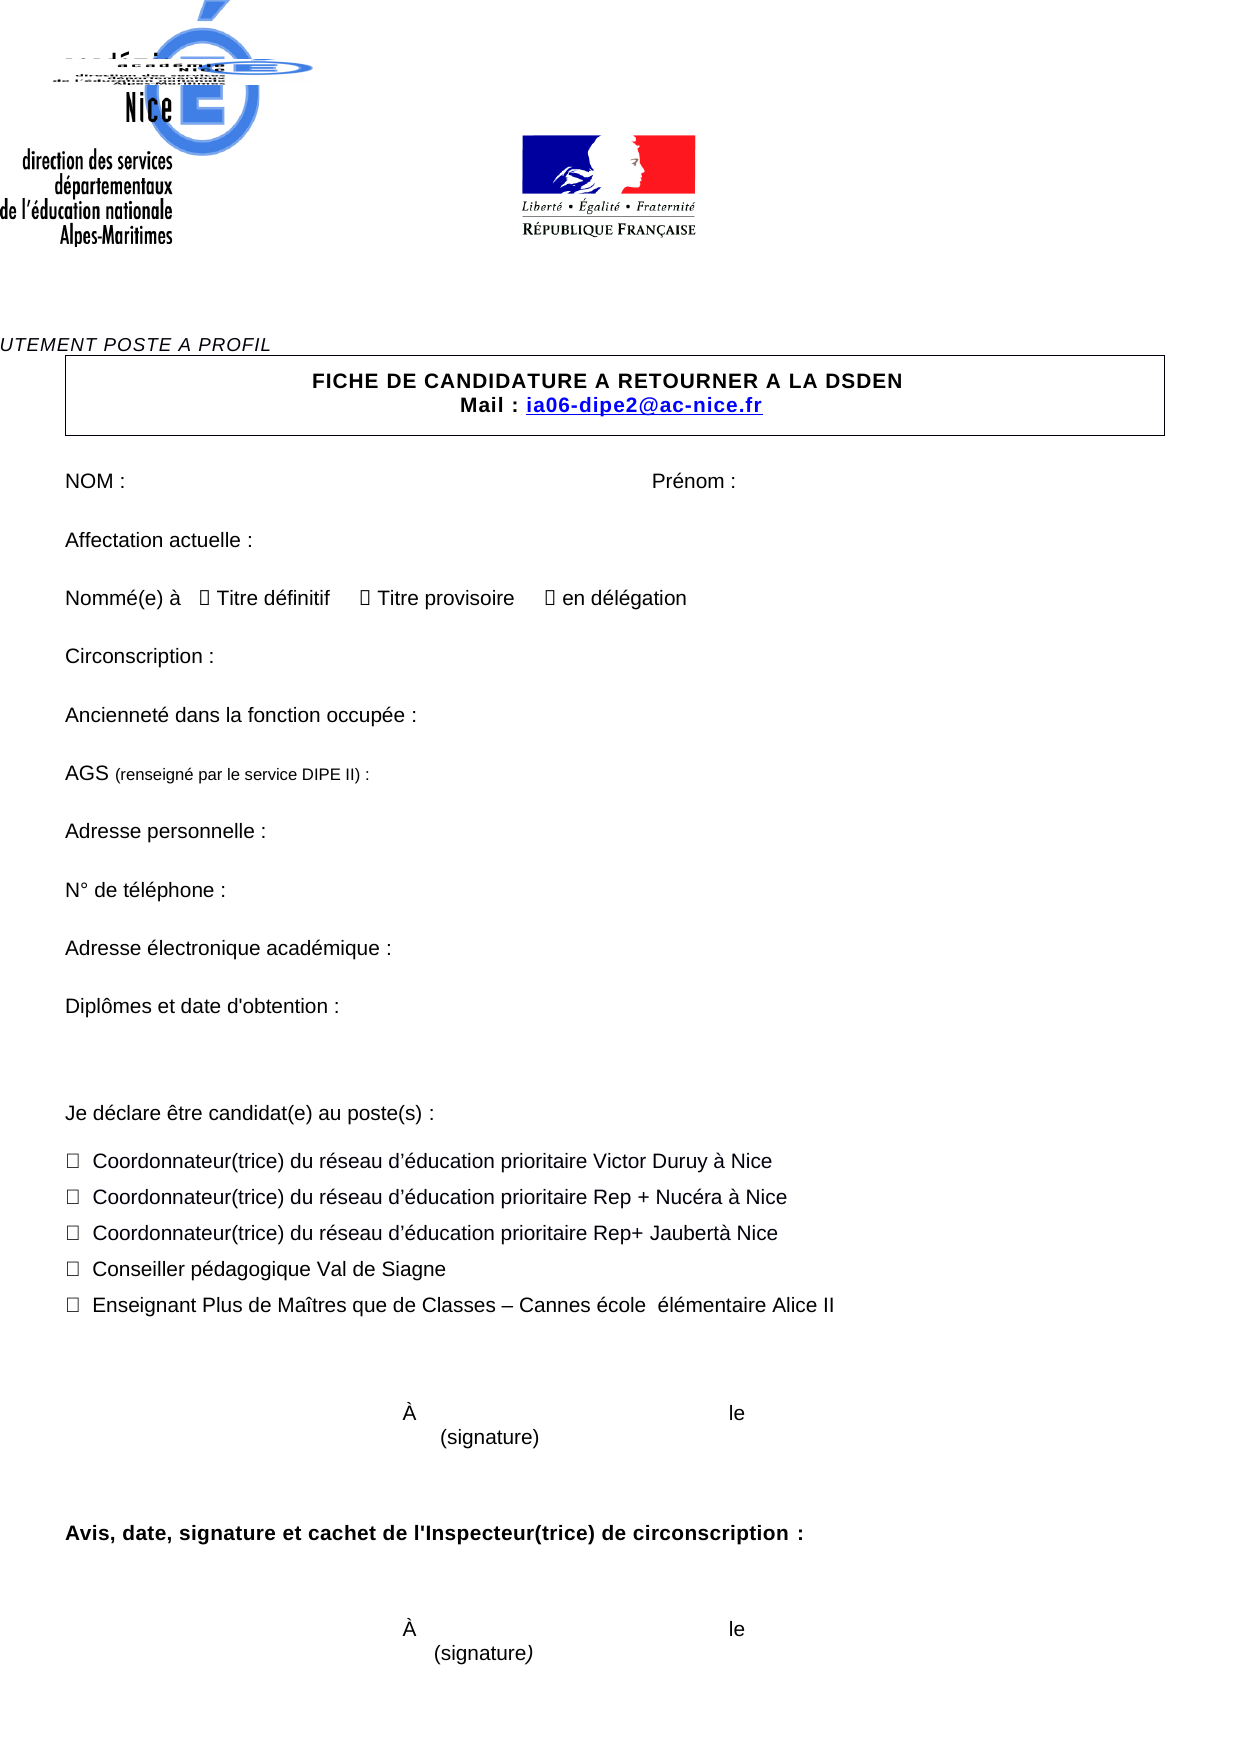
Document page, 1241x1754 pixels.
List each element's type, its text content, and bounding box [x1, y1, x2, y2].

picture [0, 0, 313, 247]
text (signature) [65, 1425, 1165, 1449]
text Diplômes et date d'obtention : [65, 991, 1165, 1020]
text  Coordonnateur(trice) du réseau d’éducation prioritaire Rep + Nucéra à Nice [65, 1185, 1165, 1209]
text  Enseignant Plus de Maîtres que de Classes – Cannes école élémentaire Alice II [65, 1293, 1165, 1317]
text Adresse électronique académique : [65, 932, 1165, 961]
text Je déclare être candidat(e) au poste(s) : [65, 1101, 1165, 1125]
text Affectation actuelle : [65, 524, 1165, 553]
subtitle Avis, date, signature et cachet de l'Inspecteur(trice) de circonscription : [65, 1521, 1165, 1544]
text AGS (renseigné par le service DIPE II) : [65, 757, 1165, 786]
text N° de téléphone : [65, 874, 1165, 903]
picture [517, 129, 702, 242]
text  Conseiller pédagogique Val de Siagne [65, 1257, 1165, 1281]
text  Coordonnateur(trice) du réseau d’éducation prioritaire Rep+ Jaubertà Nice [65, 1221, 1165, 1245]
text Adresse personnelle : [65, 816, 1165, 845]
subtitle FICHE DE CANDIDATURE A RETOURNER A LA DSDEN [66, 356, 1164, 379]
text (signature) [65, 1640, 1165, 1664]
text  Coordonnateur(trice) du réseau d’éducation prioritaire Victor Duruy à Nice [65, 1149, 1165, 1173]
text à le [65, 1401, 1165, 1425]
text NOM : Prénom : [65, 466, 1165, 495]
subtitle RECRUTEMENT POSTE A PROFIL [0, 334, 1165, 355]
text Ancienneté dans la fonction occupée : [65, 699, 1165, 728]
text Nommé(e) à  Titre définitif  Titre provisoire  en délégation [65, 582, 1165, 611]
text Circonscription : [65, 641, 1165, 670]
subtitle Mail : ia06-dipe2@ac-nice.fr [66, 379, 1164, 435]
text à le [65, 1616, 1165, 1640]
